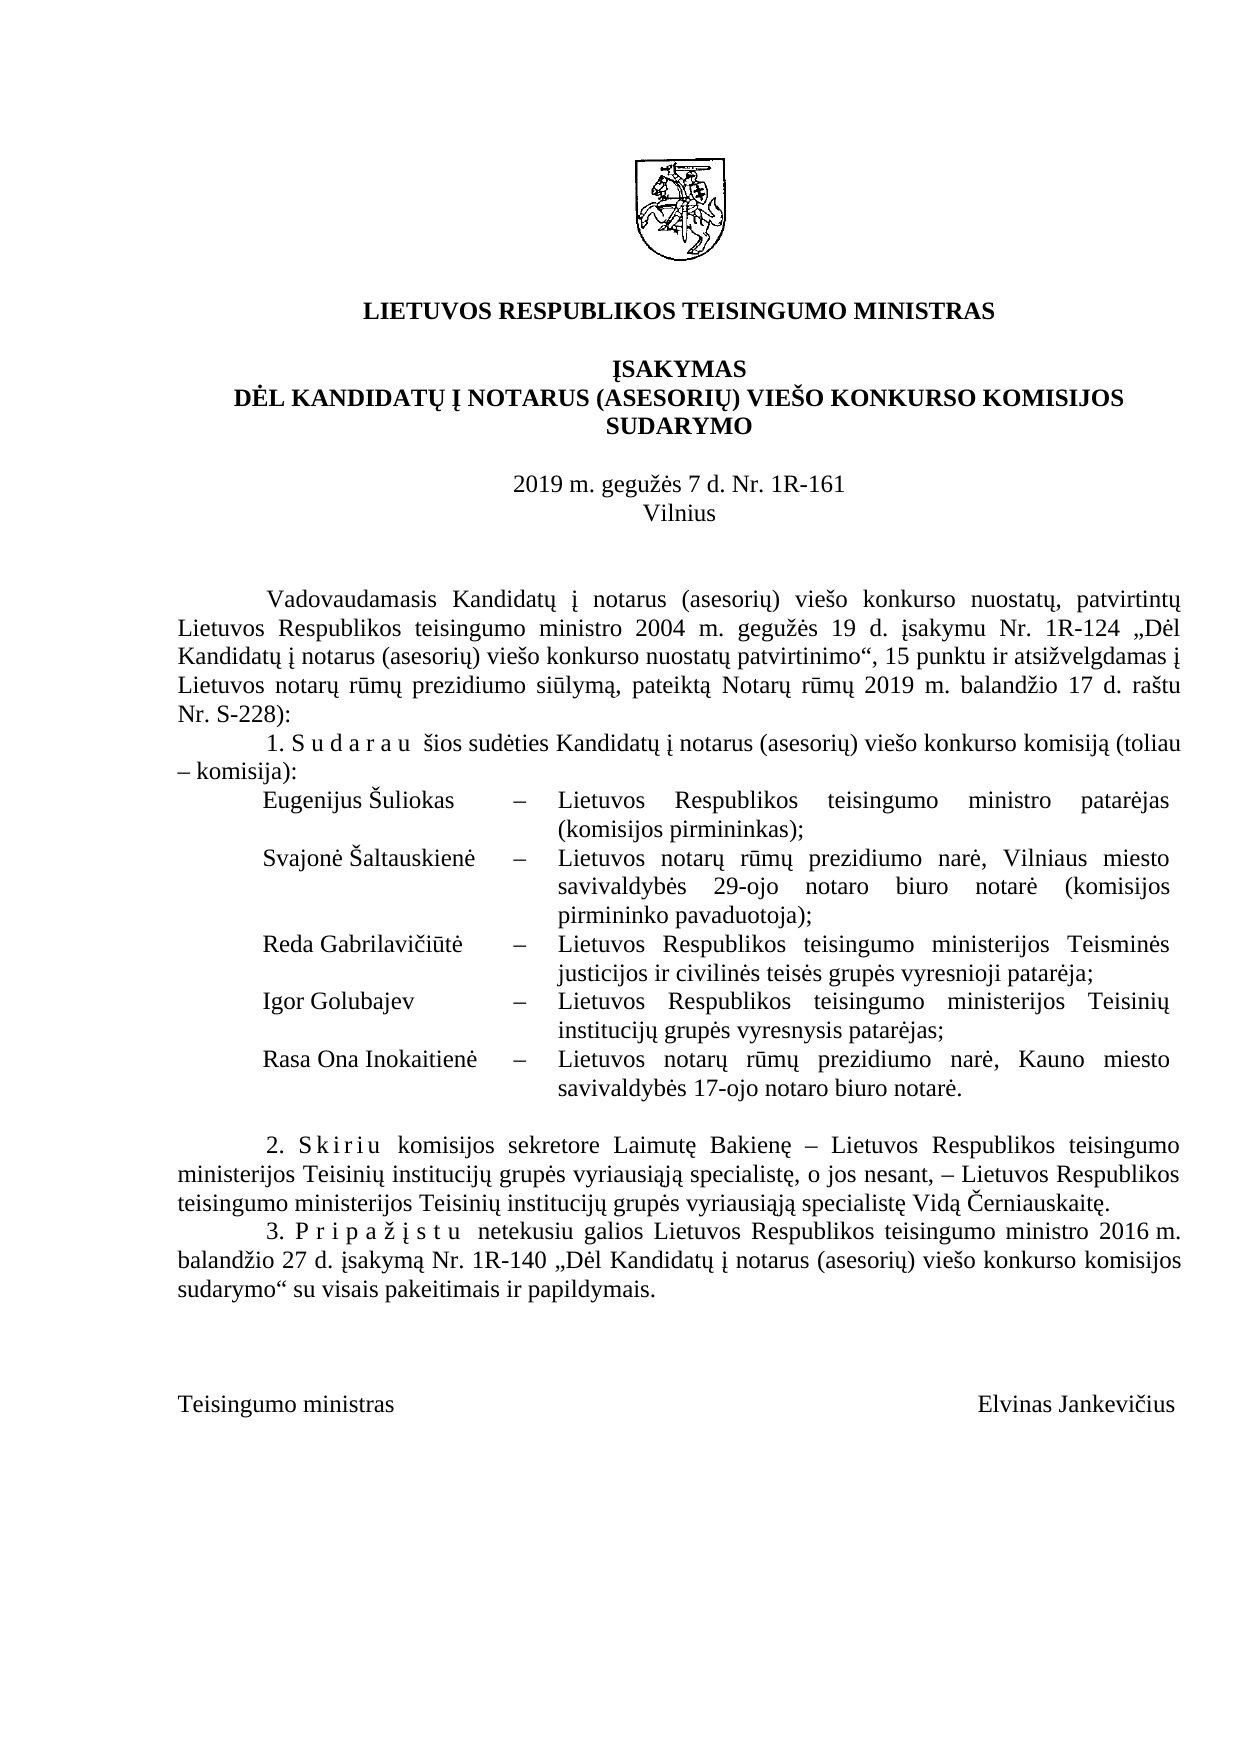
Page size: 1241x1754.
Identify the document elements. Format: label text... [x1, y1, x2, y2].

text Vadovaudamasis Kandidatų į notarus (asesorių) viešo konkurso nuostatų, patvirtintų Lietuvos Respublikos teisingumo ministro 2004 m. gegužės 19 d. įsakymu Nr. 1R-124 „Dėl Kandidatų į notarus (asesorių) viešo konkurso nuostatų patvirtinimo“, 15 punktu ir atsižvelgdamas į Lietuvos notarų rūmų prezidiumo siūlymą, pateiktą Notarų rūmų 2019 m. balandžio 17 d. raštu Nr. S-228): [177, 584, 1181, 728]
text 2. Skiriu komisijos sekretore Laimutę Bakienę – Lietuvos Respublikos teisingumo ministerijos Teisinių institucijų grupės vyriausiąją specialistę, o jos nesant, – Lietuvos Respublikos teisingumo ministerijos Teisinių institucijų grupės vyriausiąją specialistę Vidą Černiauskaitę. [177, 1130, 1181, 1216]
table_header Lietuvos Respublikos teisingumo ministro patarėjas (komisijos pirmininkas); [546, 785, 1181, 843]
text 1. Sudarau šios sudėties Kandidatų į notarus (asesorių) viešo konkurso komisiją (toliau – komisija): [177, 728, 1181, 785]
text Vilnius [177, 498, 1181, 526]
table_cell Lietuvos Respublikos teisingumo ministerijos Teisminės justicijos ir civilinės teisės grupės vyresnioji patarėja; [546, 929, 1181, 986]
table_cell Svajonė Šaltauskienė [251, 843, 502, 929]
text 2019 m. gegužės 7 d. Nr. 1R-161 [177, 469, 1181, 498]
table_cell Lietuvos Respublikos teisingumo ministerijos Teisinių institucijų grupės vyresnysis patarėjas; [546, 986, 1181, 1044]
table_cell Lietuvos notarų rūmų prezidiumo narė, Vilniaus miesto savivaldybės 29-ojo notaro biuro notarė (komisijos pirmininko pavaduotoja); [546, 843, 1181, 929]
table_cell Reda Gabrilavičiūtė [251, 929, 502, 986]
table_cell – [502, 929, 546, 986]
table_cell Igor Golubajev [251, 986, 502, 1044]
table_cell Lietuvos notarų rūmų prezidiumo narė, Kauno miesto savivaldybės 17-ojo notaro biuro notarė. [546, 1044, 1181, 1101]
text 3. Pripažįstu netekusiu galios Lietuvos Respublikos teisingumo ministro 2016 m. balandžio 27 d. įsakymą Nr. 1R-140 „Dėl Kandidatų į notarus (asesorių) viešo konkurso komisijos sudarymo“ su visais pakeitimais ir papildymais. [177, 1216, 1181, 1303]
text DĖL KANDIDATŲ Į NOTARUS (ASESORIŲ) VIEŠO KONKURSO KOMISIJOS SUDARYMO [177, 383, 1181, 440]
table_cell – [502, 986, 546, 1044]
table_header Eugenijus Šuliokas [251, 785, 502, 843]
text ĮSAKYMAS [177, 354, 1181, 383]
table_header – [502, 785, 546, 843]
table_cell – [502, 1044, 546, 1101]
table_cell – [502, 843, 546, 929]
text LIETUVOS RESPUBLIKOS TEISINGUMO MINISTRAS [177, 296, 1181, 325]
text Teisingumo ministras Elvinas Jankevičius [177, 1389, 1181, 1418]
table_cell Rasa Ona Inokaitienė [251, 1044, 502, 1101]
